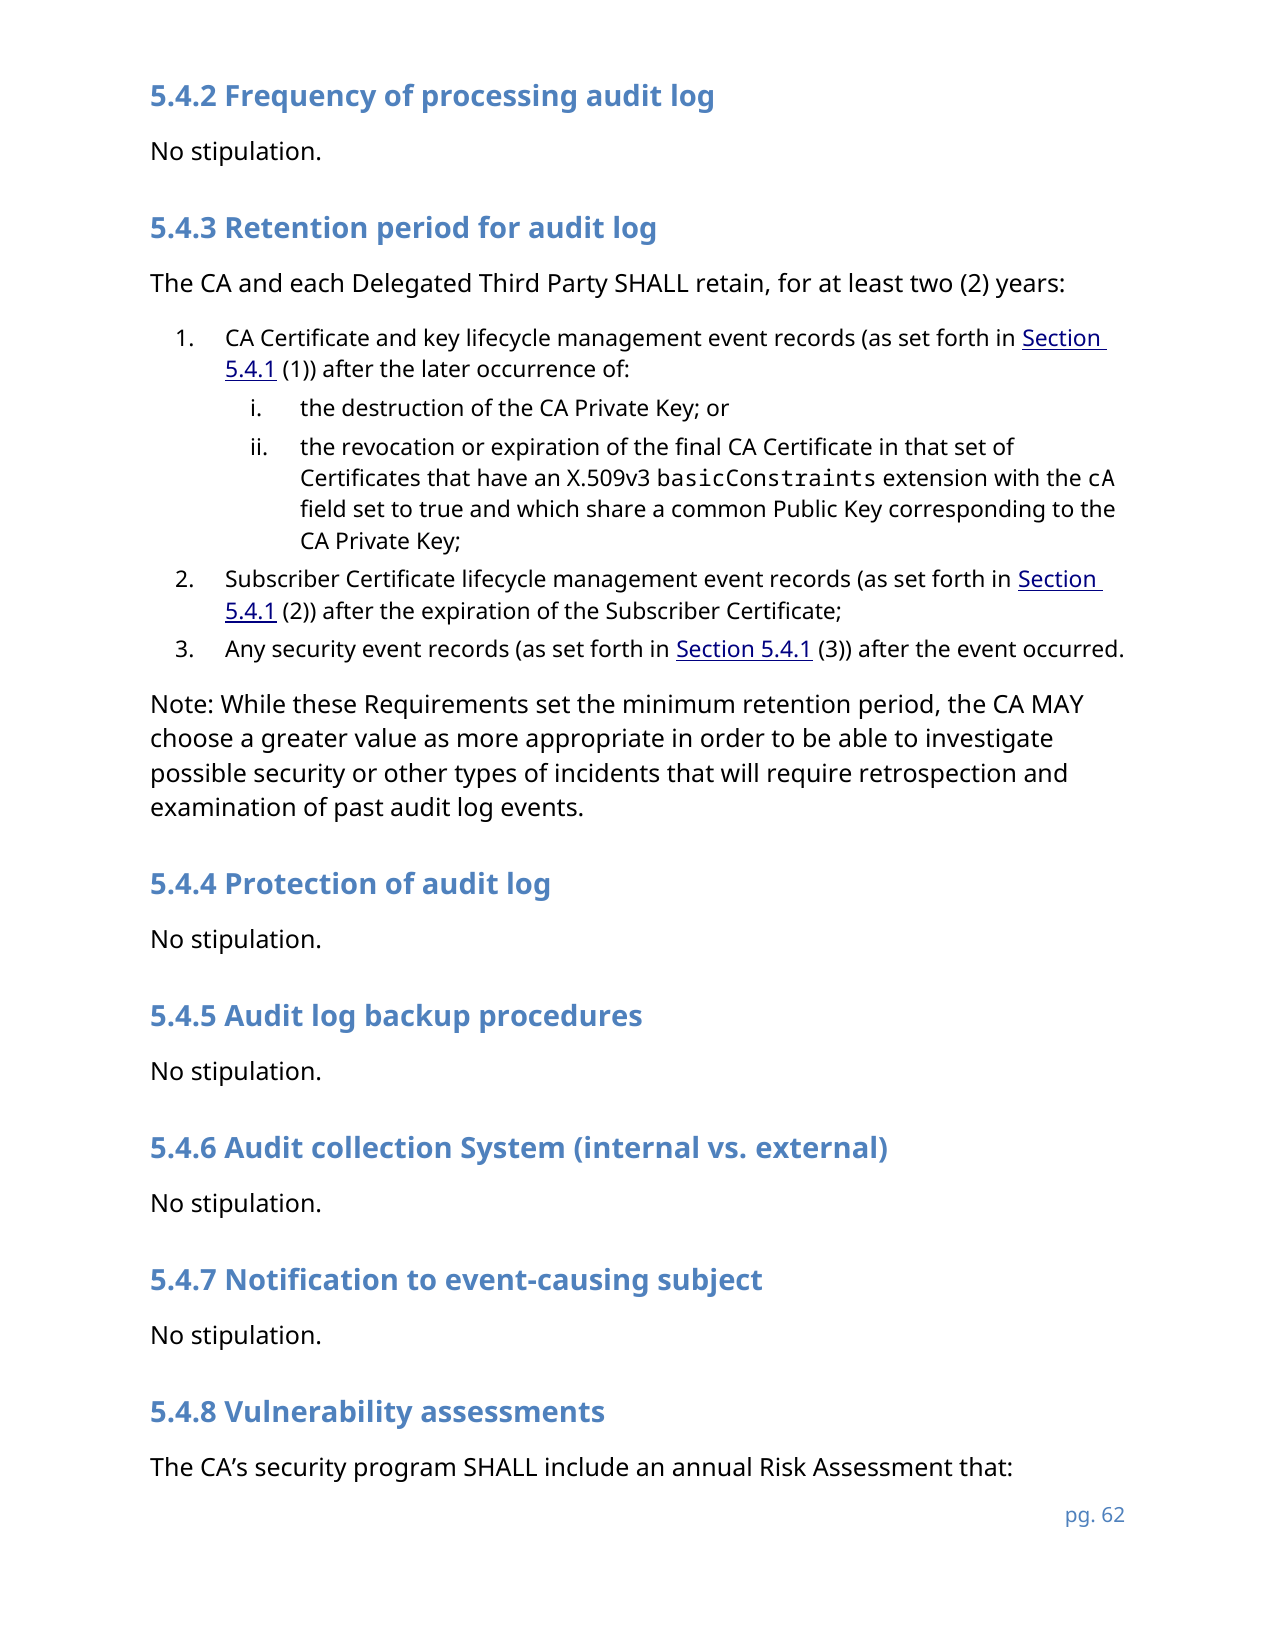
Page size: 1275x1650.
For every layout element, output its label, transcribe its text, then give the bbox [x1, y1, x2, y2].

text No stipulation. [150, 921, 1125, 955]
list the revocation or expiration of the final CA Certificate in that set of Certificates that have an X.509v3 basicConstraints extension with the cA field set to true and which share a common Public Key corresponding to the CA Private Key; [250, 431, 1125, 556]
subtitle 5.4.4 Protection of audit log [150, 863, 1125, 903]
subtitle 5.4.3 Retention period for audit log [150, 207, 1125, 247]
text The CA’s security program SHALL include an annual Risk Assessment that: [150, 1450, 1125, 1484]
subtitle 5.4.8 Vulnerability assessments [150, 1391, 1125, 1431]
list Any security event records (as set forth in Section 5.4.1 (3)) after the event occurred. [175, 633, 1125, 664]
text The CA and each Delegated Third Party SHALL retain, for at least two (2) years: [150, 266, 1125, 299]
text No stipulation. [150, 1318, 1125, 1352]
text No stipulation. [150, 1053, 1125, 1087]
list Subscriber Certificate lifecycle management event records (as set forth in Section 5.4.1 (2)) after the expiration of the Subscriber Certificate; [175, 563, 1125, 626]
text No stipulation. [150, 1186, 1125, 1219]
subtitle 5.4.2 Frequency of processing audit log [150, 75, 1125, 115]
subtitle 5.4.6 Audit collection System (internal vs. external) [150, 1127, 1125, 1167]
subtitle 5.4.5 Audit log backup procedures [150, 995, 1125, 1035]
subtitle 5.4.7 Notification to event-causing subject [150, 1259, 1125, 1299]
text No stipulation. [150, 133, 1125, 167]
text Note: While these Requirements set the minimum retention period, the CA MAY choose a greater value as more appropriate in order to be able to investigate possible security or other types of incidents that will require retrospection and examination of past audit log events. [150, 687, 1125, 823]
list the destruction of the CA Private Key; or [250, 392, 1125, 423]
list CA Certificate and key lifecycle management event records (as set forth in Section 5.4.1 (1)) after the later occurrence of: [175, 322, 1125, 384]
